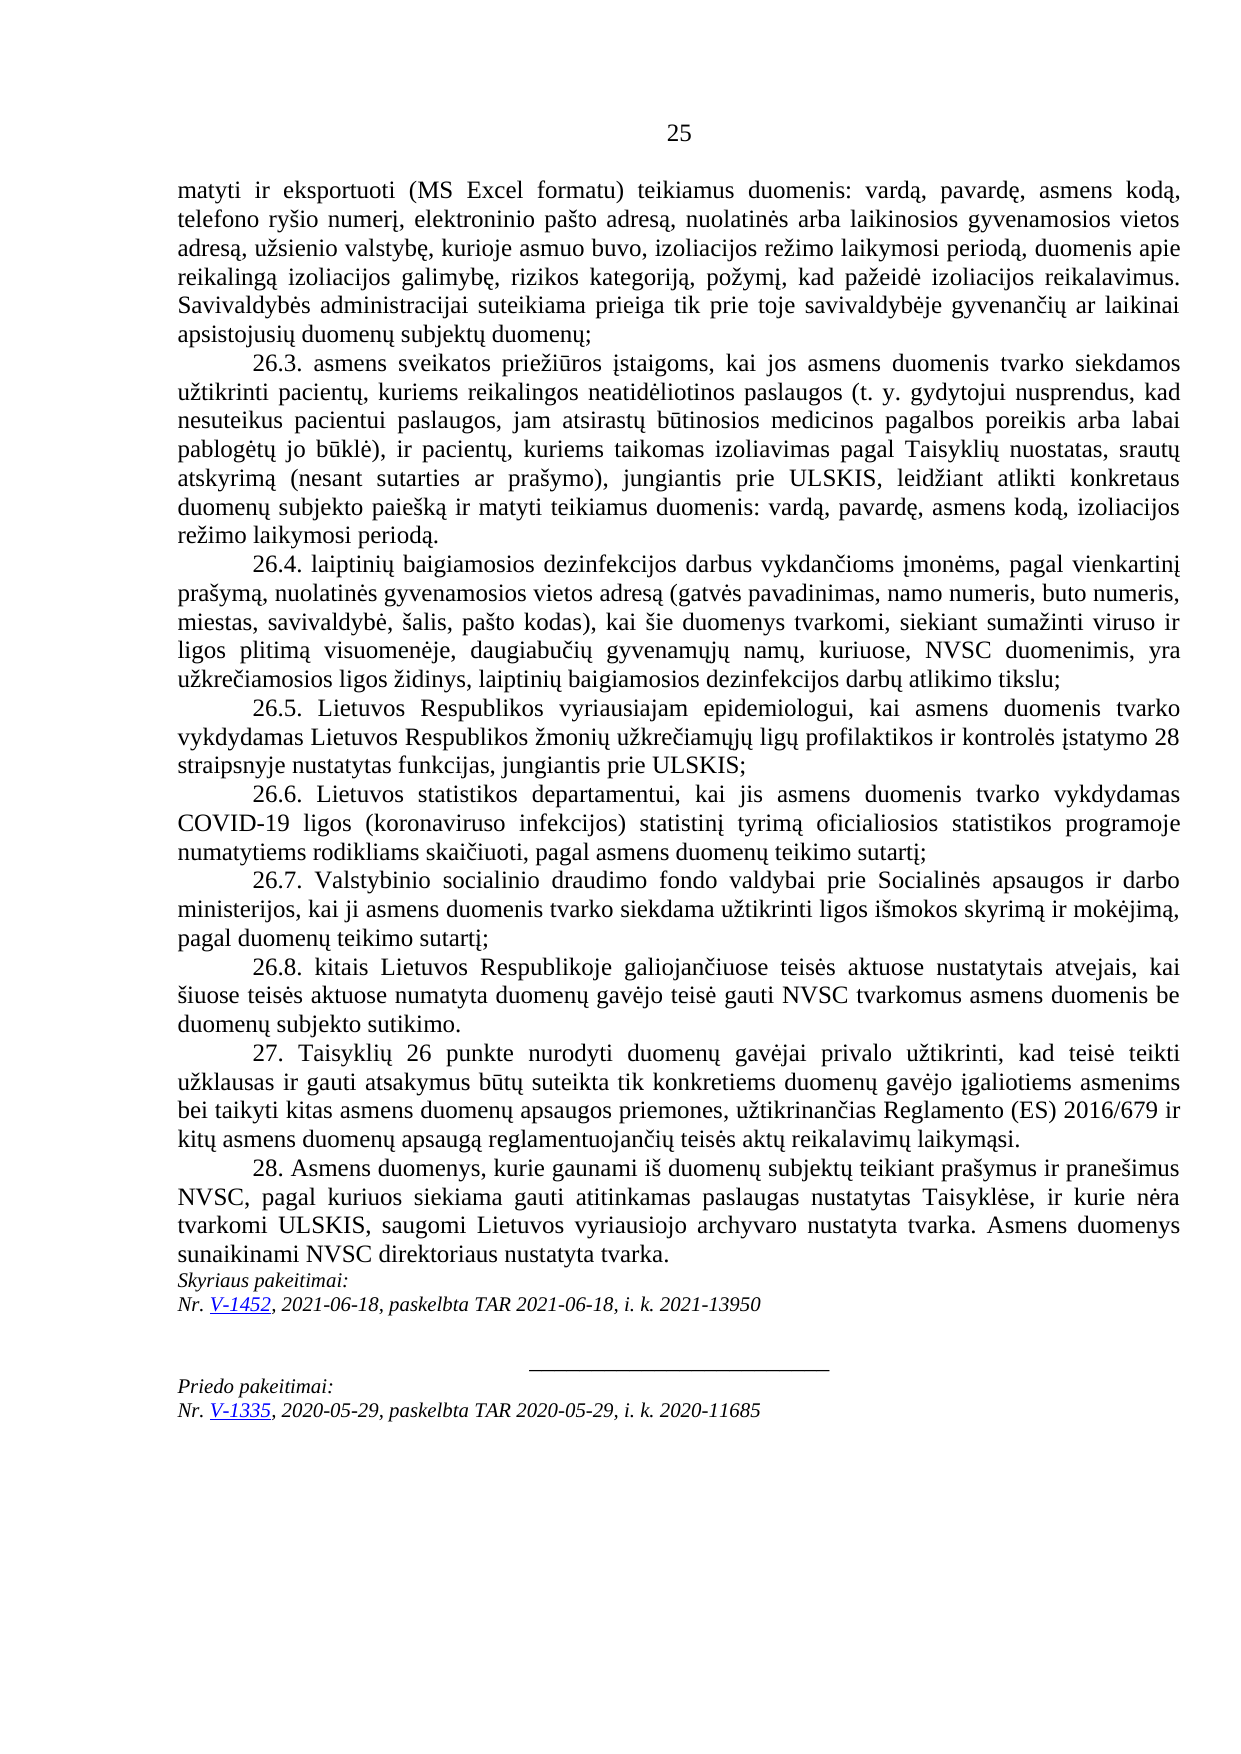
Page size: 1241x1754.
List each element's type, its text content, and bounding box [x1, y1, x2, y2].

text Nr. V-1452, 2021-06-18, paskelbta TAR 2021-06-18, i. k. 2021-13950 [177, 1292, 1181, 1316]
text Skyriaus pakeitimai: [177, 1268, 1181, 1292]
text 26.4. laiptinių baigiamosios dezinfekcijos darbus vykdančioms įmonėms, pagal vienkartinį prašymą, nuolatinės gyvenamosios vietos adresą (gatvės pavadinimas, namo numeris, buto numeris, miestas, savivaldybė, šalis, pašto kodas), kai šie duomenys tvarkomi, siekiant sumažinti viruso ir ligos plitimą visuomenėje, daugiabučių gyvenamųjų namų, kuriuose, NVSC duomenimis, yra užkrečiamosios ligos židinys, laiptinių baigiamosios dezinfekcijos darbų atlikimo tikslu; [177, 549, 1181, 693]
text 26.8. kitais Lietuvos Respublikoje galiojančiuose teisės aktuose nustatytais atvejais, kai šiuose teisės aktuose numatyta duomenų gavėjo teisė gauti NVSC tvarkomus asmens duomenis be duomenų subjekto sutikimo. [177, 952, 1181, 1038]
text 26.7. Valstybinio socialinio draudimo fondo valdybai prie Socialinės apsaugos ir darbo ministerijos, kai ji asmens duomenis tvarko siekdama užtikrinti ligos išmokos skyrimą ir mokėjimą, pagal duomenų teikimo sutartį; [177, 866, 1181, 952]
text 28. Asmens duomenys, kurie gaunami iš duomenų subjektų teikiant prašymus ir pranešimus NVSC, pagal kuriuos siekiama gauti atitinkamas paslaugas nustatytas Taisyklėse, ir kurie nėra tvarkomi ULSKIS, saugomi Lietuvos vyriausiojo archyvaro nustatyta tvarka. Asmens duomenys sunaikinami NVSC direktoriaus nustatyta tvarka. [177, 1153, 1181, 1268]
text 26.3. asmens sveikatos priežiūros įstaigoms, kai jos asmens duomenis tvarko siekdamos užtikrinti pacientų, kuriems reikalingos neatidėliotinos paslaugos (t. y. gydytojui nusprendus, kad nesuteikus pacientui paslaugos, jam atsirastų būtinosios medicinos pagalbos poreikis arba labai pablogėtų jo būklė), ir pacientų, kuriems taikomas izoliavimas pagal Taisyklių nuostatas, srautų atskyrimą (nesant sutarties ar prašymo), jungiantis prie ULSKIS, leidžiant atlikti konkretaus duomenų subjekto paiešką ir matyti teikiamus duomenis: vardą, pavardę, asmens kodą, izoliacijos režimo laikymosi periodą. [177, 348, 1181, 549]
text matyti ir eksportuoti (MS Excel formatu) teikiamus duomenis: vardą, pavardę, asmens kodą, telefono ryšio numerį, elektroninio pašto adresą, nuolatinės arba laikinosios gyvenamosios vietos adresą, užsienio valstybę, kurioje asmuo buvo, izoliacijos režimo laikymosi periodą, duomenis apie reikalingą izoliacijos galimybę, rizikos kategoriją, požymį, kad pažeidė izoliacijos reikalavimus. Savivaldybės administracijai suteikiama prieiga tik prie toje savivaldybėje gyvenančių ar laikinai apsistojusių duomenų subjektų duomenų; [177, 176, 1181, 348]
text ________________________ [177, 1345, 1181, 1374]
text Nr. V-1335, 2020-05-29, paskelbta TAR 2020-05-29, i. k. 2020-11685 [177, 1398, 1181, 1422]
text 26.6. Lietuvos statistikos departamentui, kai jis asmens duomenis tvarko vykdydamas COVID-19 ligos (koronaviruso infekcijos) statistinį tyrimą oficialiosios statistikos programoje numatytiems rodikliams skaičiuoti, pagal asmens duomenų teikimo sutartį; [177, 779, 1181, 866]
text 27. Taisyklių 26 punkte nurodyti duomenų gavėjai privalo užtikrinti, kad teisė teikti užklausas ir gauti atsakymus būtų suteikta tik konkretiems duomenų gavėjo įgaliotiems asmenims bei taikyti kitas asmens duomenų apsaugos priemones, užtikrinančias Reglamento (ES) 2016/679 ir kitų asmens duomenų apsaugą reglamentuojančių teisės aktų reikalavimų laikymąsi. [177, 1038, 1181, 1153]
text Priedo pakeitimai: [177, 1374, 1181, 1398]
text 26.5. Lietuvos Respublikos vyriausiajam epidemiologui, kai asmens duomenis tvarko vykdydamas Lietuvos Respublikos žmonių užkrečiamųjų ligų profilaktikos ir kontrolės įstatymo 28 straipsnyje nustatytas funkcijas, jungiantis prie ULSKIS; [177, 693, 1181, 779]
